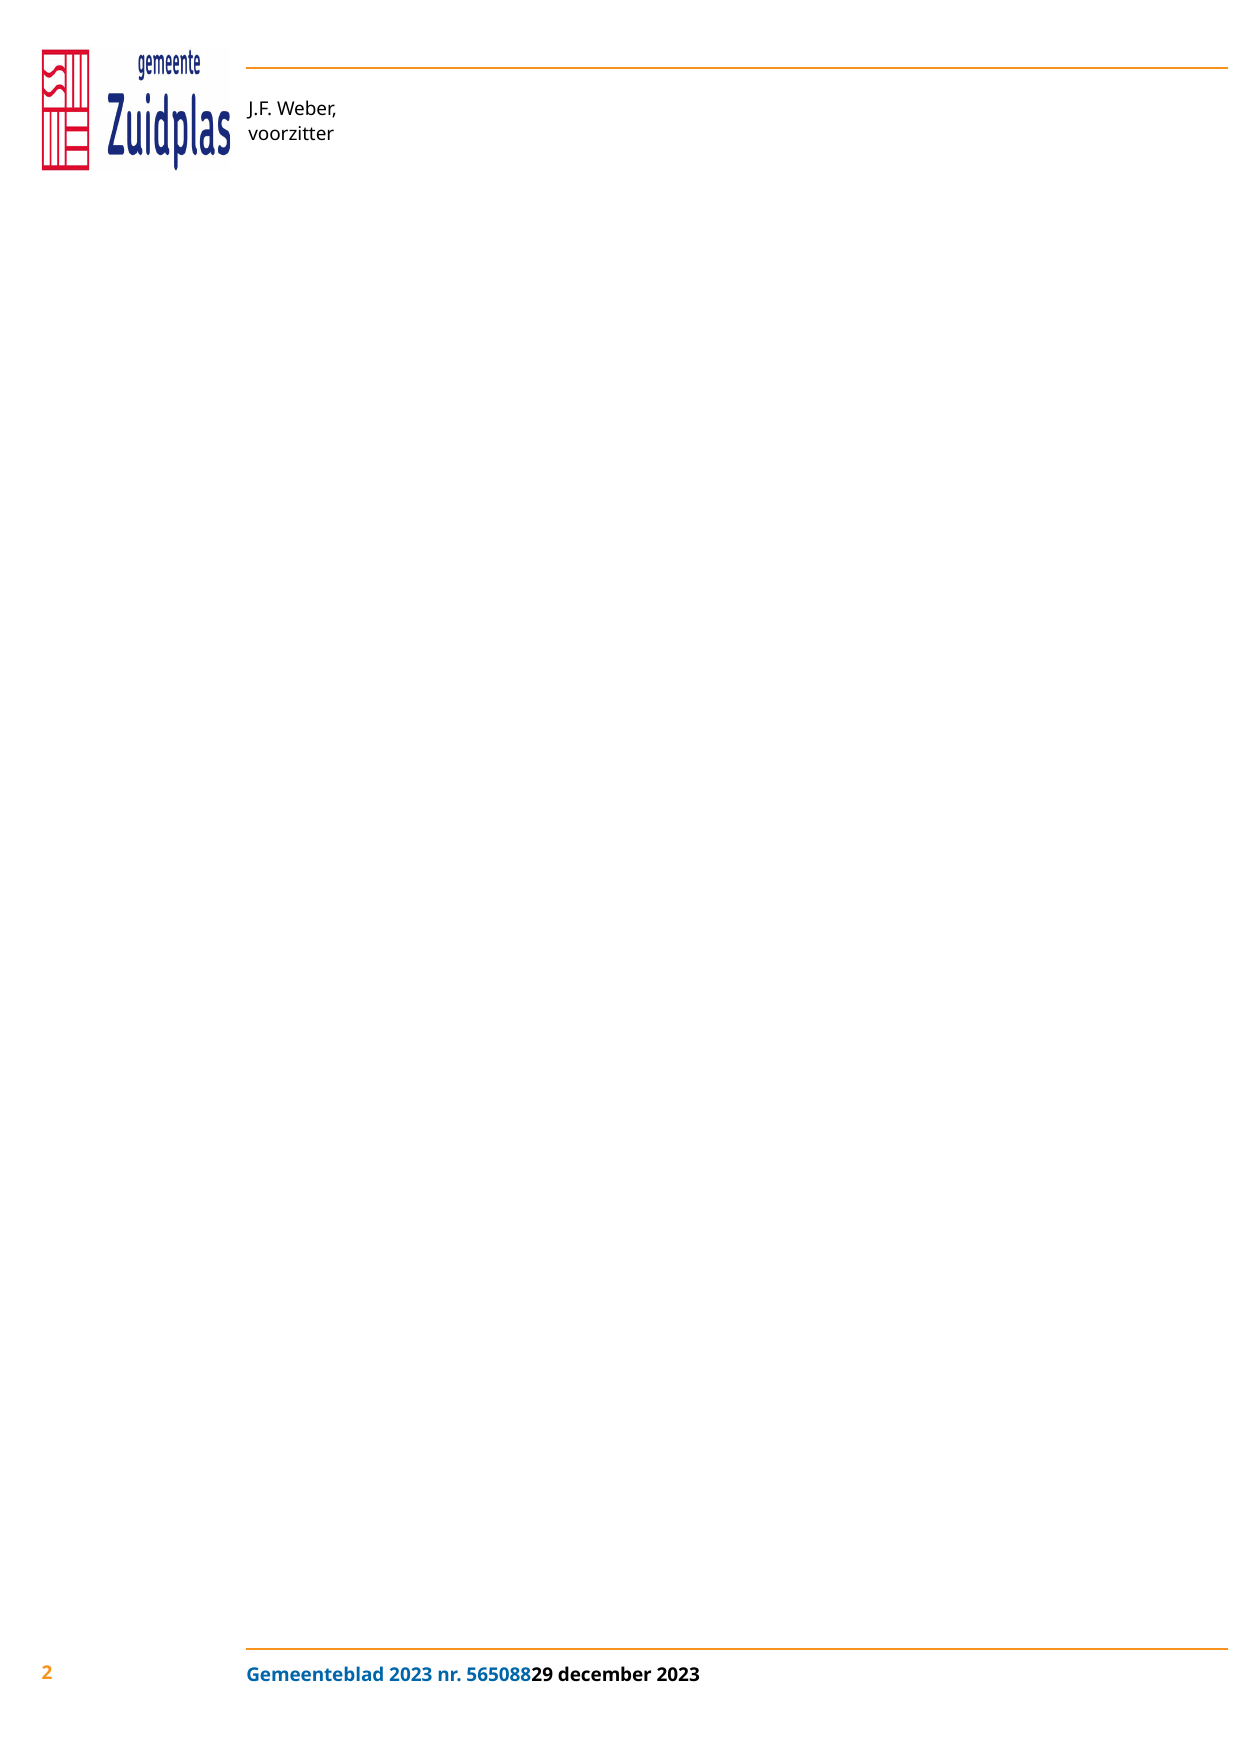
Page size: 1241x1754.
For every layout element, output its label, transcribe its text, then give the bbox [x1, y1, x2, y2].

text voorzitter [248, 121, 1152, 146]
text J.F. Weber, [248, 95, 1152, 121]
picture [41, 47, 231, 172]
